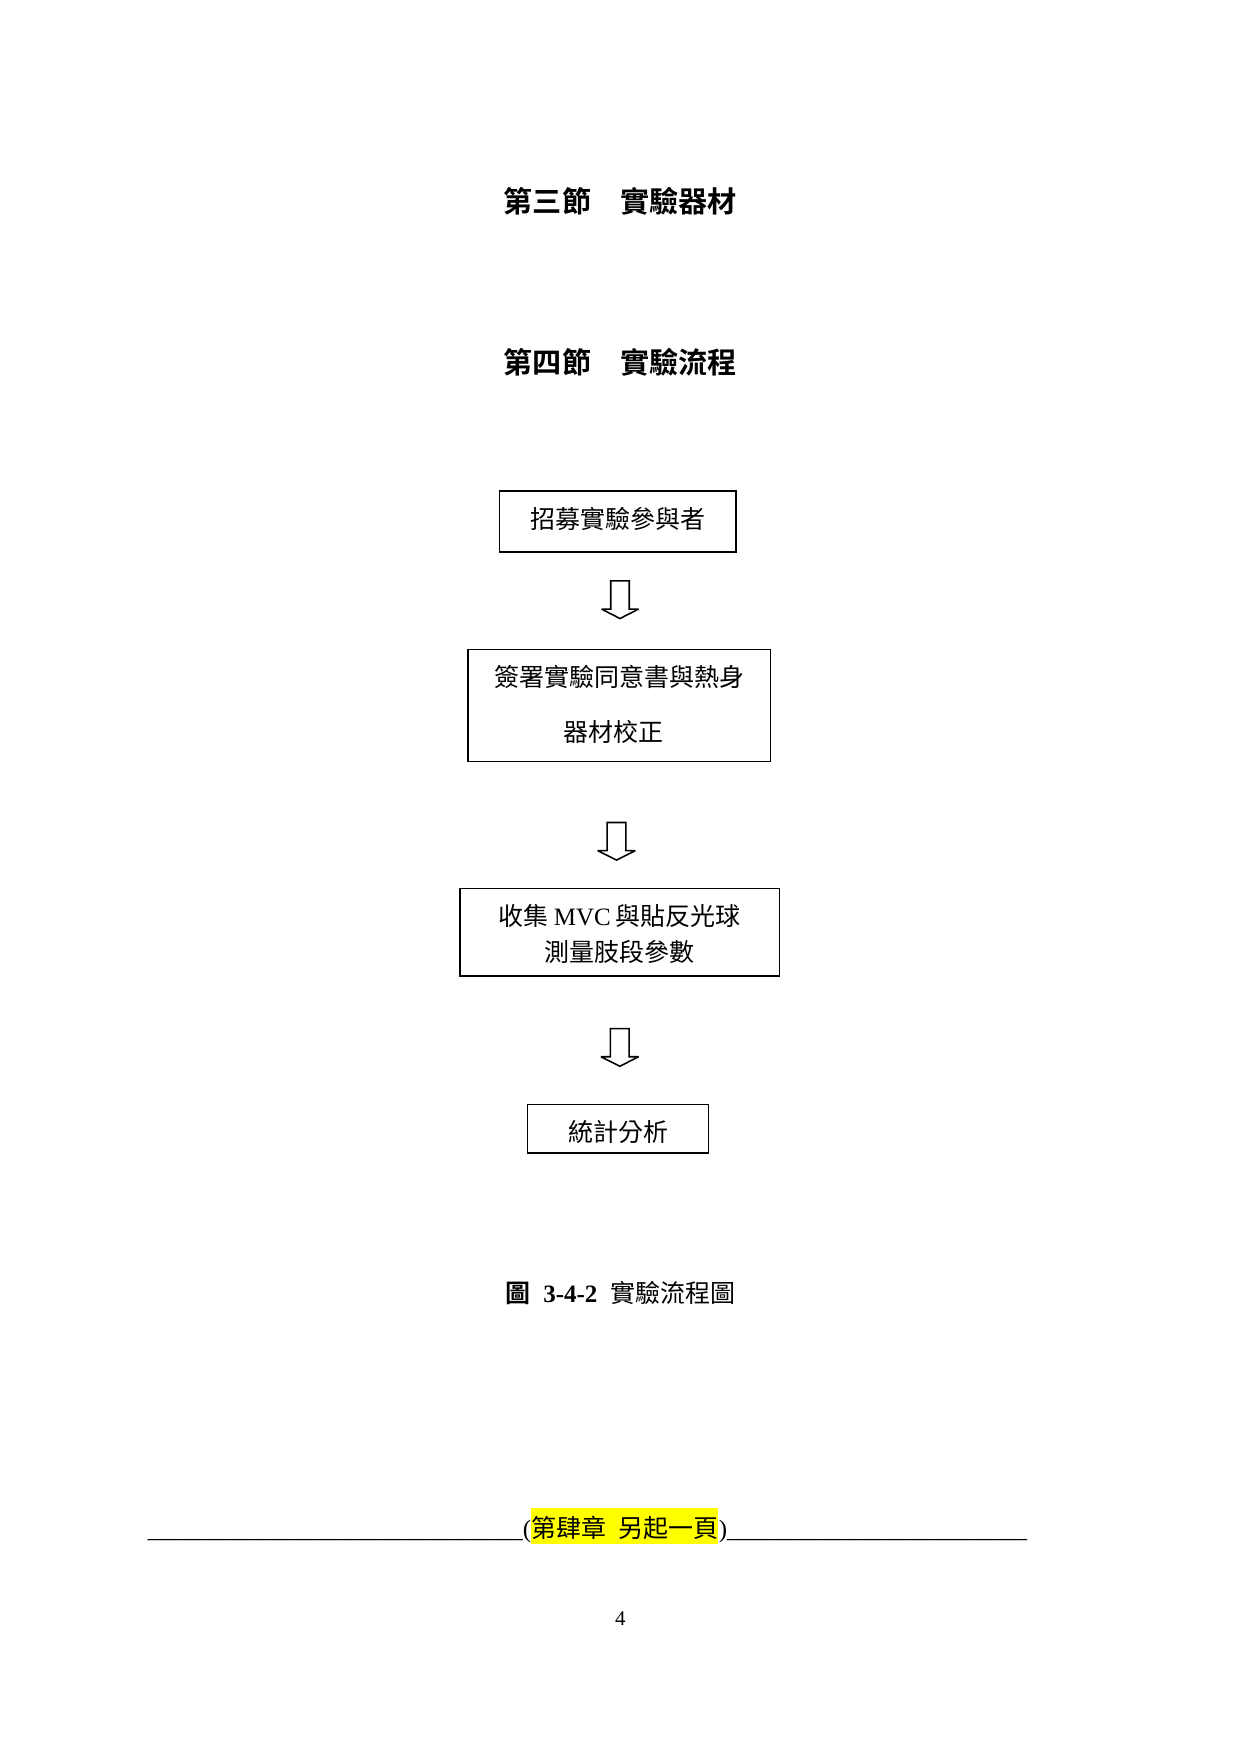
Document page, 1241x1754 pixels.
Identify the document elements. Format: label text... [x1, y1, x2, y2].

text 招募實驗參與者 [515, 499, 721, 536]
text 器材校正 [484, 712, 755, 748]
text 統計分析 [543, 1113, 693, 1144]
text 收集MVC與貼反光球 [476, 896, 764, 933]
text 第四節 實驗流程 [148, 319, 1092, 381]
text 圖 3-4-2 實驗流程圖 [148, 1250, 1092, 1313]
text ______________________________(第肆章 另起一頁)________________________ [148, 1485, 1092, 1547]
text 測量肢段參數 [476, 933, 764, 968]
text 第三節 實驗器材 [148, 158, 1092, 221]
text 簽署實驗同意書與熱身 [484, 658, 755, 694]
